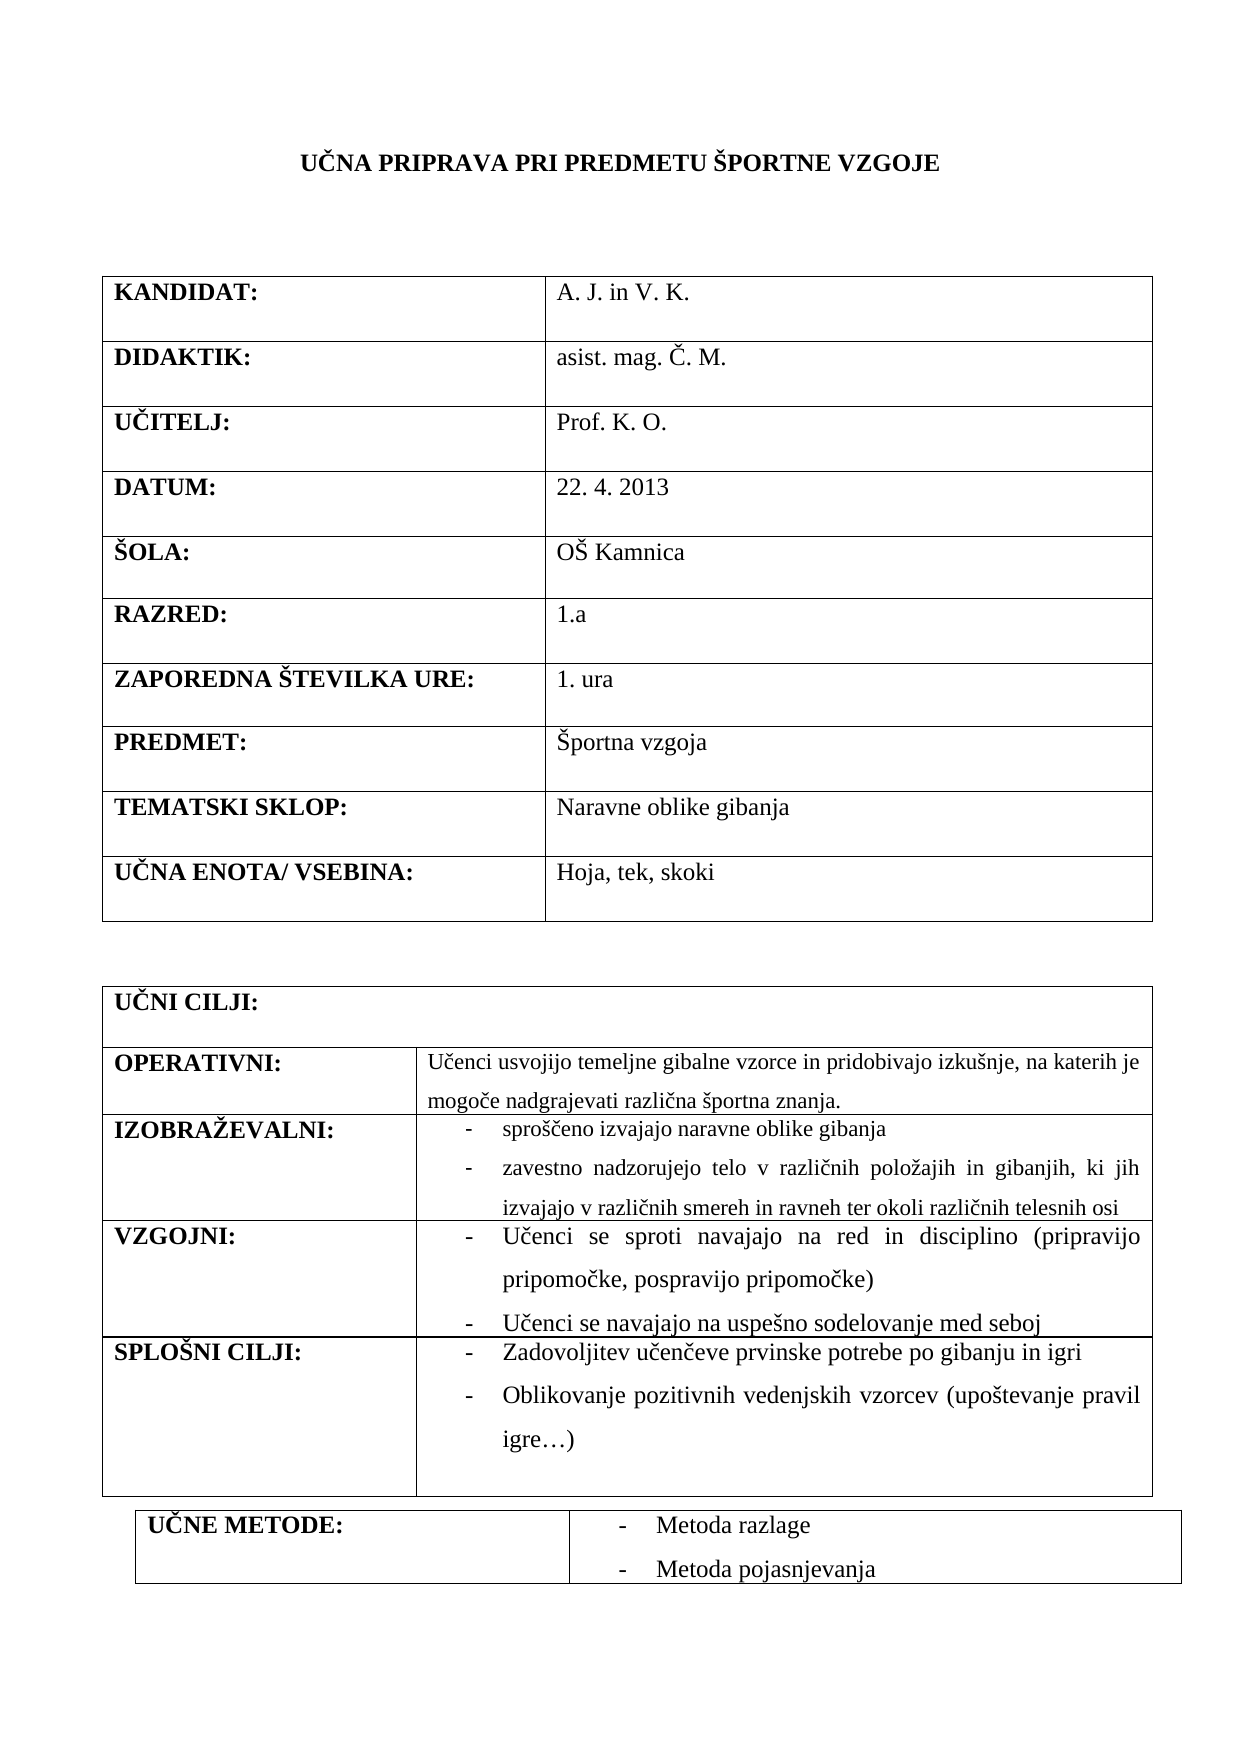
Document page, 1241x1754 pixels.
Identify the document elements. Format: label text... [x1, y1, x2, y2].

table_cell DIDAKTIK: [103, 342, 545, 406]
table_cell Zadovoljitev učenčeve prvinske potrebe po gibanju in igri Oblikovanje pozitivnih vedenjskih vzorcev (upoštevanje pravil igre…) [417, 1338, 1152, 1496]
table_cell PREDMET: [103, 727, 545, 791]
table_cell VZGOJNI: [103, 1221, 416, 1336]
table_cell UČNA ENOTA/ VSEBINA: [103, 857, 545, 921]
table_header UČNI CILJI: [103, 987, 1152, 1047]
table_cell 1.a [546, 599, 1152, 663]
table_cell Športna vzgoja [546, 727, 1152, 791]
table_cell sproščeno izvajajo naravne oblike gibanja zavestno nadzorujejo telo v različnih položajih in gibanjih, ki jih izvajajo v različnih smereh in ravneh ter okoli različnih telesnih osi [417, 1115, 1152, 1220]
table_cell 22. 4. 2013 [546, 472, 1152, 536]
table_cell ZAPOREDNA ŠTEVILKA URE: [103, 664, 545, 726]
table_header UČNE METODE: [136, 1511, 569, 1582]
table_cell SPLOŠNI CILJI: [103, 1338, 416, 1496]
table_cell TEMATSKI SKLOP: [103, 792, 545, 856]
table_header A. J. in V. K. [546, 277, 1152, 341]
table_cell 1. ura [546, 664, 1152, 726]
table_header KANDIDAT: [103, 277, 545, 341]
table_cell ŠOLA: [103, 537, 545, 598]
table_cell OPERATIVNI: [103, 1048, 416, 1114]
table_cell Učenci se sproti navajajo na red in disciplino (pripravijo pripomočke, pospravijo pripomočke) Učenci se navajajo na uspešno sodelovanje med seboj [417, 1221, 1152, 1336]
table_cell Učenci usvojijo temeljne gibalne vzorce in pridobivajo izkušnje, na katerih je mogoče nadgrajevati različna športna znanja. [417, 1048, 1152, 1114]
text UČNA PRIPRAVA PRI PREDMETU ŠPORTNE VZGOJE [148, 148, 1093, 176]
table_cell Naravne oblike gibanja [546, 792, 1152, 856]
table_header Metoda razlage Metoda pojasnjevanja [570, 1511, 1181, 1582]
table_cell DATUM: [103, 472, 545, 536]
table_cell RAZRED: [103, 599, 545, 663]
table_cell Prof. K. O. [546, 407, 1152, 471]
table_cell IZOBRAŽEVALNI: [103, 1115, 416, 1220]
table_cell OŠ Kamnica [546, 537, 1152, 598]
table_cell asist. mag. Č. M. [546, 342, 1152, 406]
table_cell Hoja, tek, skoki [546, 857, 1152, 921]
table_cell UČITELJ: [103, 407, 545, 471]
